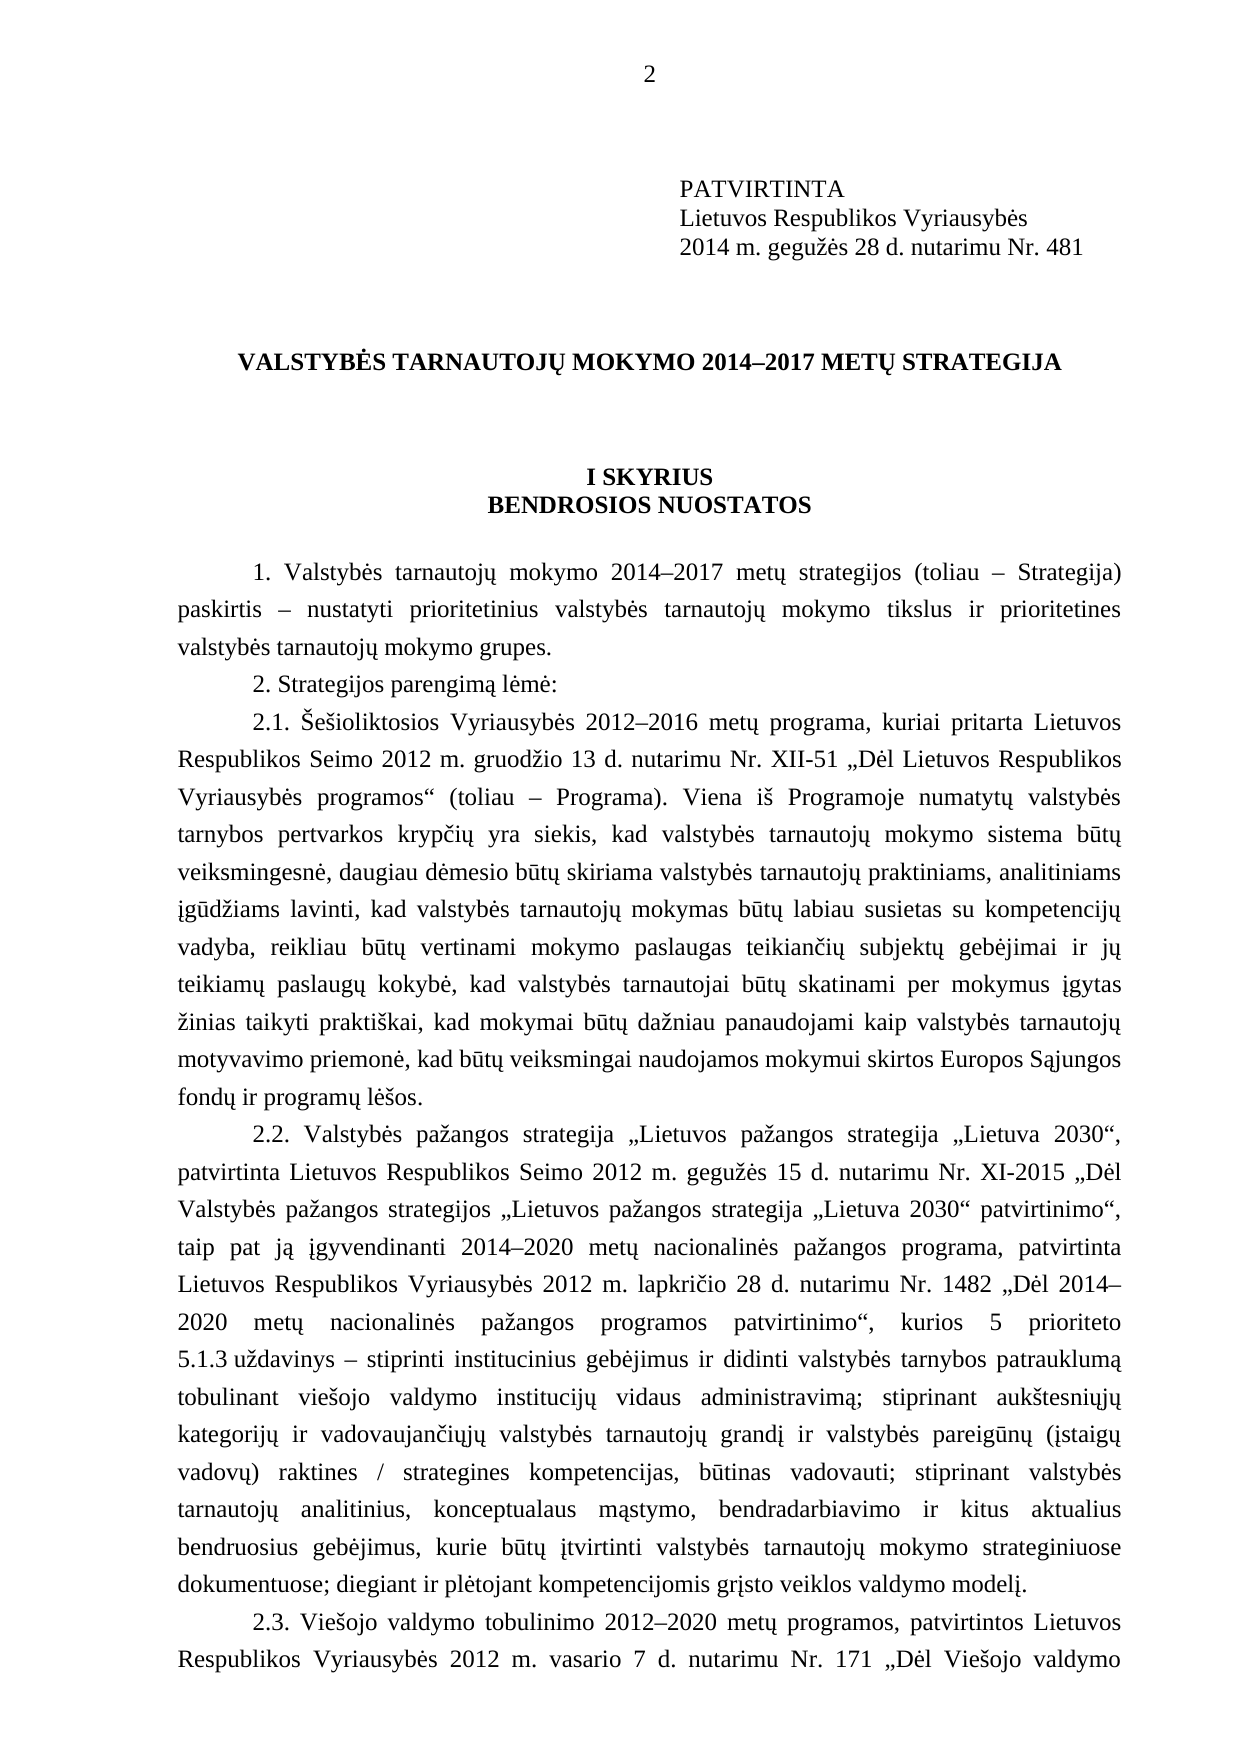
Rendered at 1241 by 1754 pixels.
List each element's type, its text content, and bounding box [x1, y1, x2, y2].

text 1. Valstybės tarnautojų mokymo 2014–2017 metų strategijos (toliau – Strategija) paskirtis – nustatyti prioritetinius valstybės tarnautojų mokymo tikslus ir prioritetines valstybės tarnautojų mokymo grupes. [177, 548, 1122, 660]
text 2.1. Šešioliktosios Vyriausybės 2012–2016 metų programa, kuriai pritarta Lietuvos Respublikos Seimo 2012 m. gruodžio 13 d. nutarimu Nr. XII-51 „Dėl Lietuvos Respublikos Vyriausybės programos“ (toliau – Programa). Viena iš Programoje numatytų valstybės tarnybos pertvarkos krypčių yra siekis, kad valstybės tarnautojų mokymo sistema būtų veiksmingesnė, daugiau dėmesio būtų skiriama valstybės tarnautojų praktiniams, analitiniams įgūdžiams lavinti, kad valstybės tarnautojų mokymas būtų labiau susietas su kompetencijų vadyba, reikliau būtų vertinami mokymo paslaugas teikiančių subjektų gebėjimai ir jų teikiamų paslaugų kokybė, kad valstybės tarnautojai būtų skatinami per mokymus įgytas žinias taikyti praktiškai, kad mokymai būtų dažniau panaudojami kaip valstybės tarnautojų motyvavimo priemonė, kad būtų veiksmingai naudojamos mokymui skirtos Europos Sąjungos fondų ir programų lėšos. [177, 698, 1122, 1110]
text 2.2. Valstybės pažangos strategija „Lietuvos pažangos strategija „Lietuva 2030“, patvirtinta Lietuvos Respublikos Seimo 2012 m. gegužės 15 d. nutarimu Nr. XI-2015 „Dėl Valstybės pažangos strategijos „Lietuvos pažangos strategija „Lietuva 2030“ patvirtinimo“, taip pat ją įgyvendinanti 2014–2020 metų nacionalinės pažangos programa, patvirtinta Lietuvos Respublikos Vyriausybės 2012 m. lapkričio 28 d. nutarimu Nr. 1482 „Dėl 2014–2020 metų nacionalinės pažangos programos patvirtinimo“, kurios 5 prioriteto 5.1.3 uždavinys – stiprinti institucinius gebėjimus ir didinti valstybės tarnybos patrauklumą tobulinant viešojo valdymo institucijų vidaus administravimą; stiprinant aukštesniųjų kategorijų ir vadovaujančiųjų valstybės tarnautojų grandį ir valstybės pareigūnų (įstaigų vadovų) raktines / strategines kompetencijas, būtinas vadovauti; stiprinant valstybės tarnautojų analitinius, konceptualaus mąstymo, bendradarbiavimo ir kitus aktualius bendruosius gebėjimus, kurie būtų įtvirtinti valstybės tarnautojų mokymo strateginiuose dokumentuose; diegiant ir plėtojant kompetencijomis grįsto veiklos valdymo modelį. [177, 1110, 1122, 1598]
text I SKYRIUS [177, 462, 1122, 490]
text valstybės tarnautojų mokymo 2014–2017 Metų strategija [177, 347, 1122, 375]
text 2. Strategijos parengimą lėmė: [177, 660, 1122, 698]
text PATVIRTINTA Lietuvos Respublikos Vyriausybės 2014 m. gegužės 28 d. nutarimu Nr. 481 [679, 174, 1122, 260]
text 2.3. Viešojo valdymo tobulinimo 2012–2020 metų programos, patvirtintos Lietuvos Respublikos Vyriausybės 2012 m. vasario 7 d. nutarimu Nr. 171 „Dėl Viešojo valdymo [177, 1598, 1122, 1673]
text BENDROSIOS NUOSTATOS [177, 490, 1122, 519]
